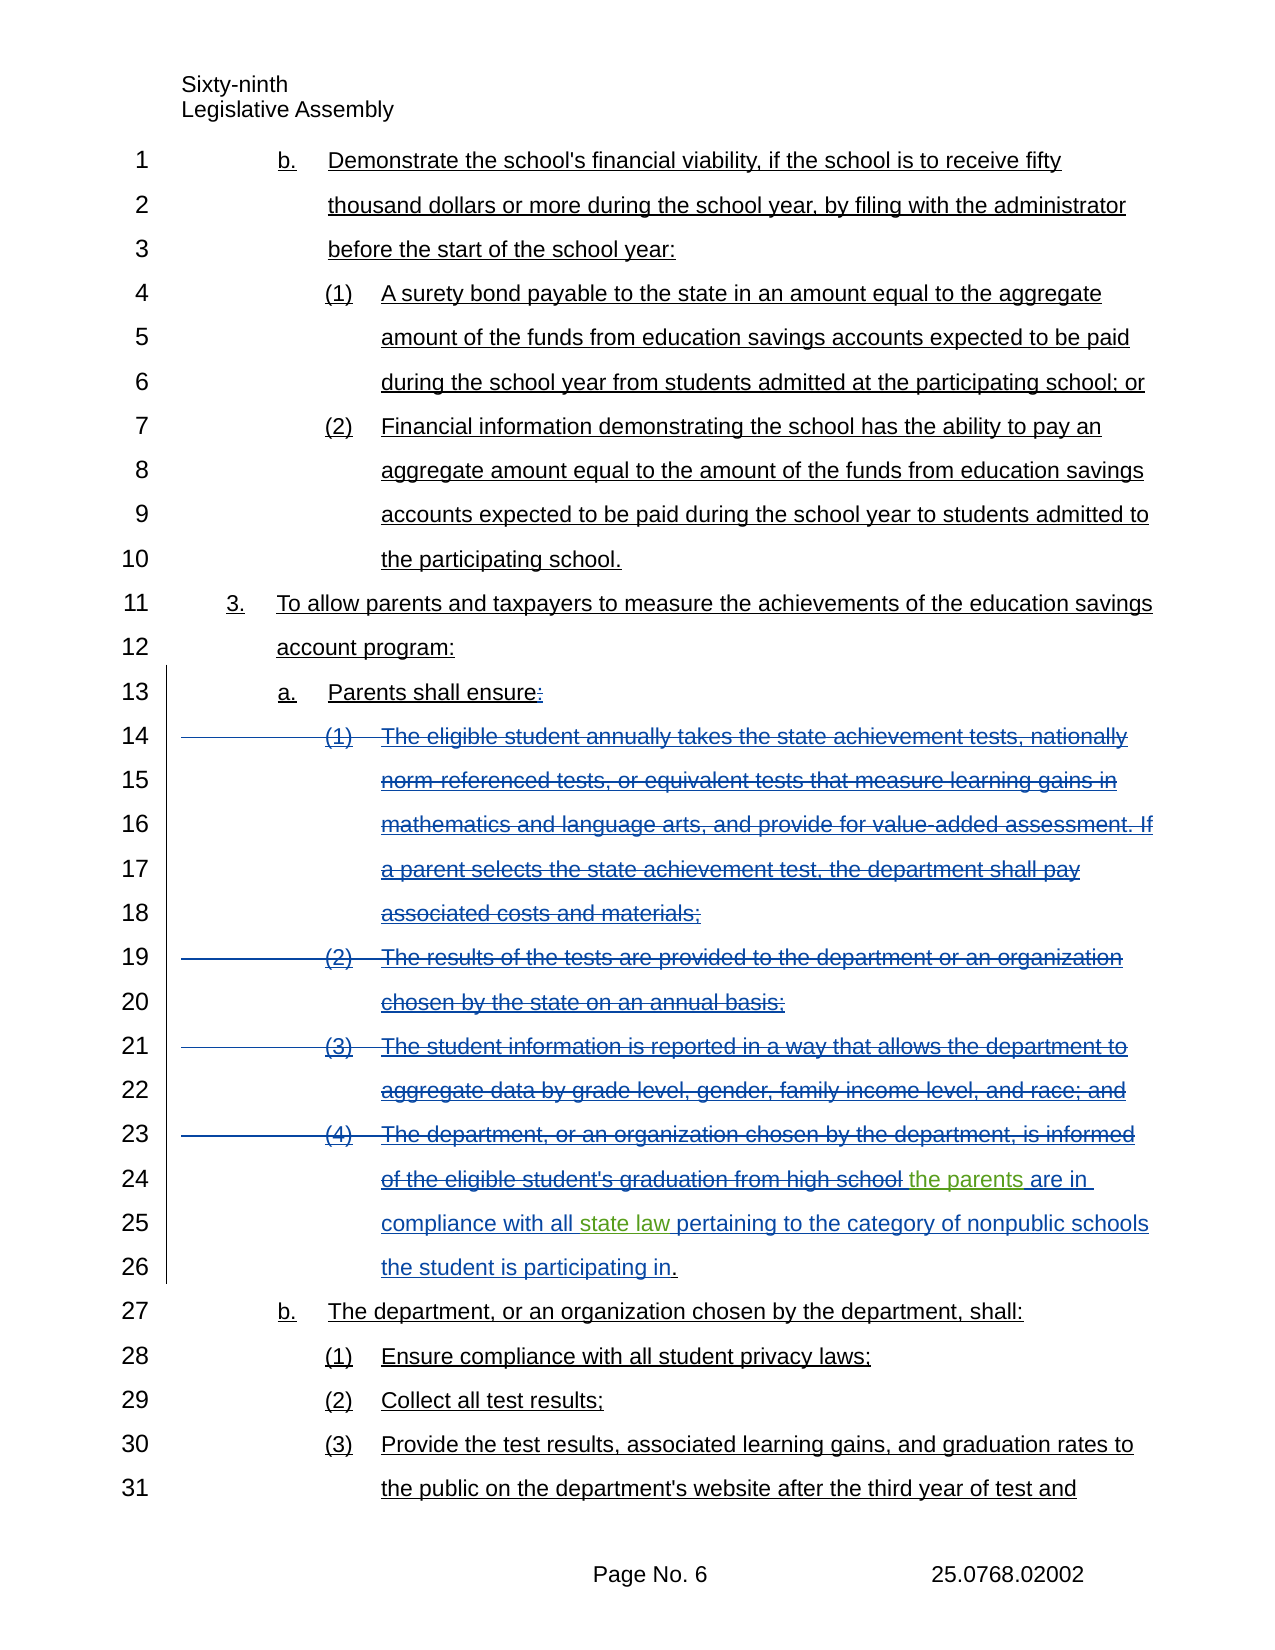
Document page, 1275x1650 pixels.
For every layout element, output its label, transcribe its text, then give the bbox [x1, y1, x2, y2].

text a. Parents shall ensure the parents are in compliance with all state law pertaining to the category of nonpublic schools the student is participating in. [181, 1107, 1154, 1284]
text (1) Ensure compliance with all student privacy laws; [181, 1329, 1154, 1373]
text (1) A surety bond payable to the state in an amount equal to the aggregate amount of the funds from education savings accounts expected to be paid during the school year from students admitted at the participating school; or [181, 266, 1154, 399]
text 3. To allow parents and taxpayers to measure the achievements of the education savings account program: [181, 576, 1154, 664]
text a. Parents shall ensure the parents are in compliance with all state law pertaining to the category of nonpublic schools the student is participating in. [181, 664, 1154, 709]
text (3) Provide the test results, associated learning gains, and graduation rates to the public on the department's website after the third year of test and [181, 1417, 1154, 1506]
text b. The department, or an organization chosen by the department, shall: [181, 1284, 1154, 1329]
text (2) Financial information demonstrating the school has the ability to pay an aggregate amount equal to the amount of the funds from education savings accounts expected to be paid during the school year to students admitted to the participating school. [181, 399, 1154, 576]
text (2) Collect all test results; [181, 1373, 1154, 1417]
text b. Demonstrate the school's financial viability, if the school is to receive fifty thousand dollars or more during the school year, by filing with the administrator before the start of the school year: [181, 133, 1154, 266]
